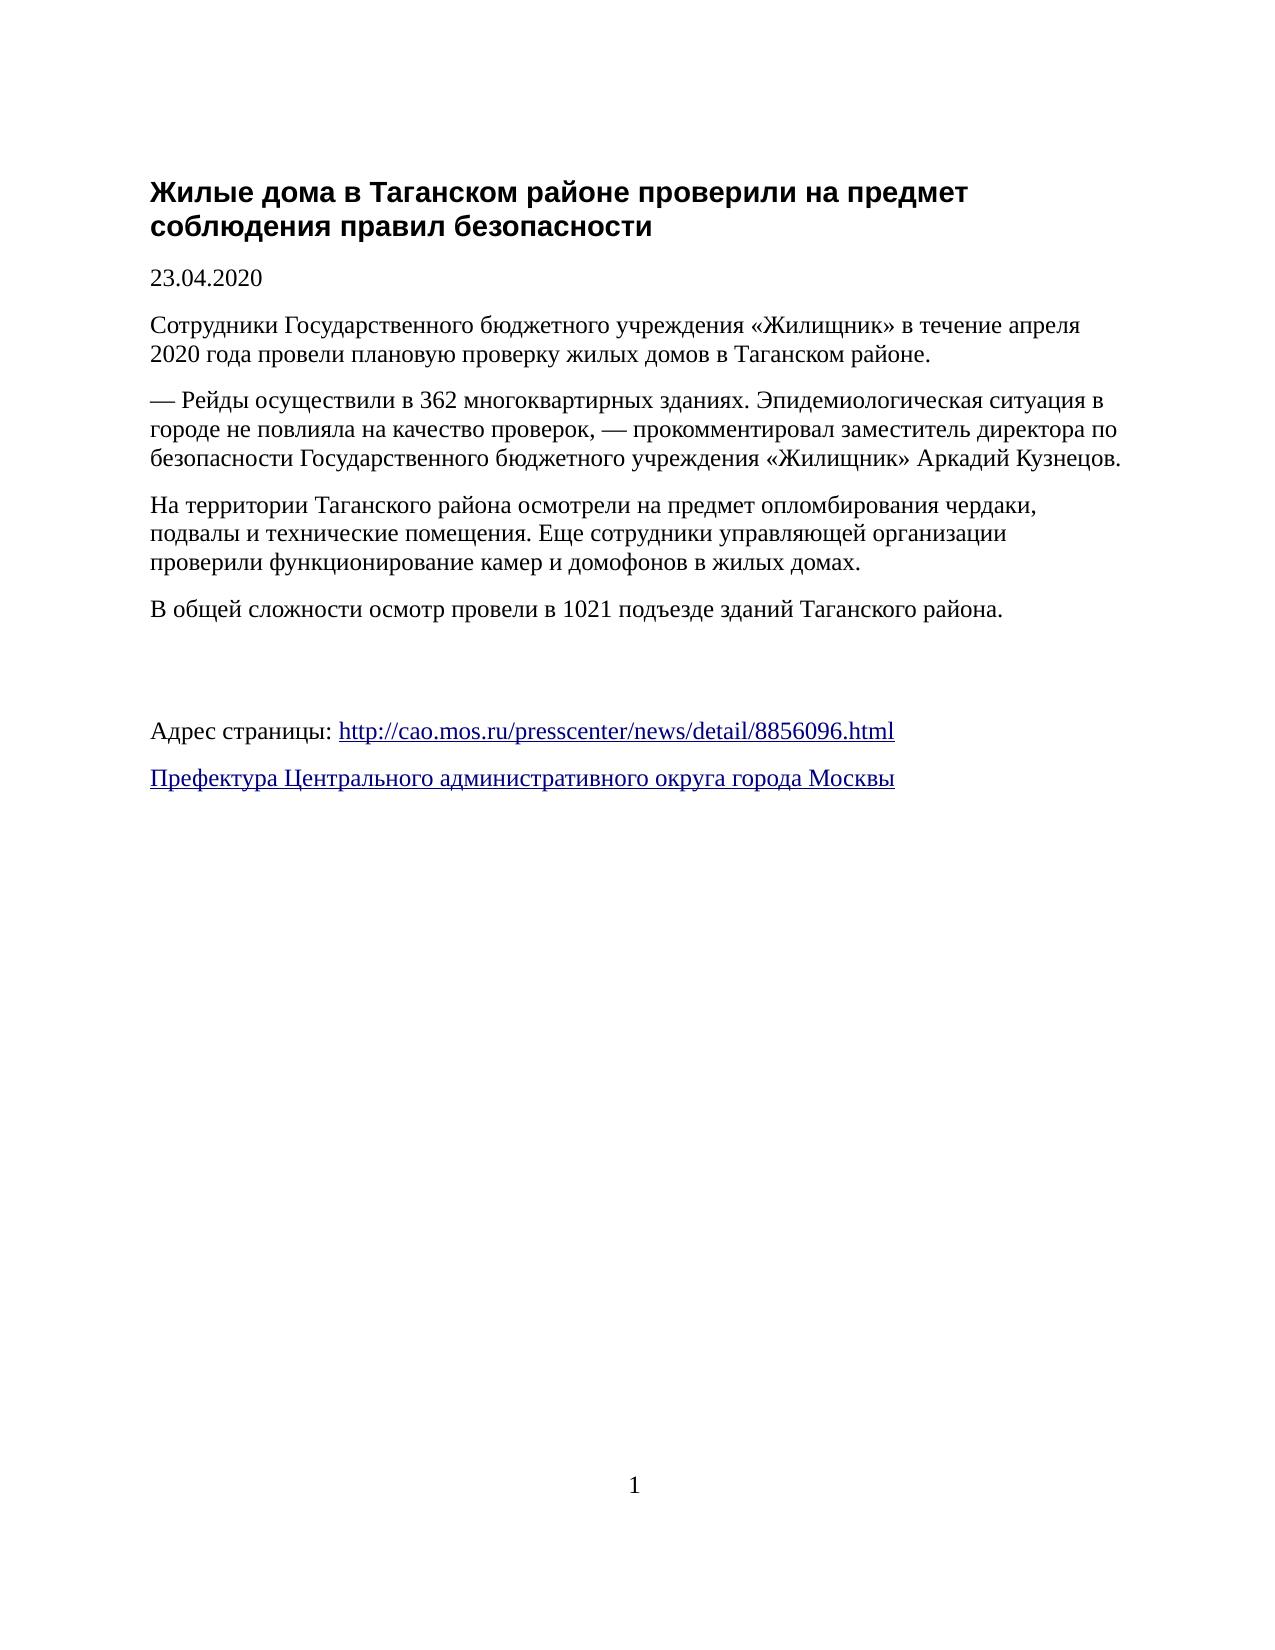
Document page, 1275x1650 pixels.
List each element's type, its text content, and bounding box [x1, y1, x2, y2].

text 23.04.2020 [150, 263, 1125, 292]
text Сотрудники Государственного бюджетного учреждения «Жилищник» в течение апреля 2020 года провели плановую проверку жилых домов в Таганском районе. [150, 310, 1125, 368]
subtitle Жилые дома в Таганском районе проверили на предмет соблюдения правил безопасности [150, 175, 1125, 242]
text На территории Таганского района осмотрели на предмет опломбирования чердаки, подвалы и технические помещения. Еще сотрудники управляющей организации проверили функционирование камер и домофонов в жилых домах. [150, 490, 1125, 576]
text Префектура Центрального административного округа города Москвы [150, 763, 1125, 791]
text Адрес страницы: http://cao.mos.ru/presscenter/news/detail/8856096.html [150, 716, 1125, 745]
text — Рейды осуществили в 362 многоквартирных зданиях. Эпидемиологическая ситуация в городе не повлияла на качество проверок, — прокомментировал заместитель директора по безопасности Государственного бюджетного учреждения «Жилищник» Аркадий Кузнецов. [150, 386, 1125, 472]
text В общей сложности осмотр провели в 1021 подъезде зданий Таганского района. [150, 594, 1125, 623]
